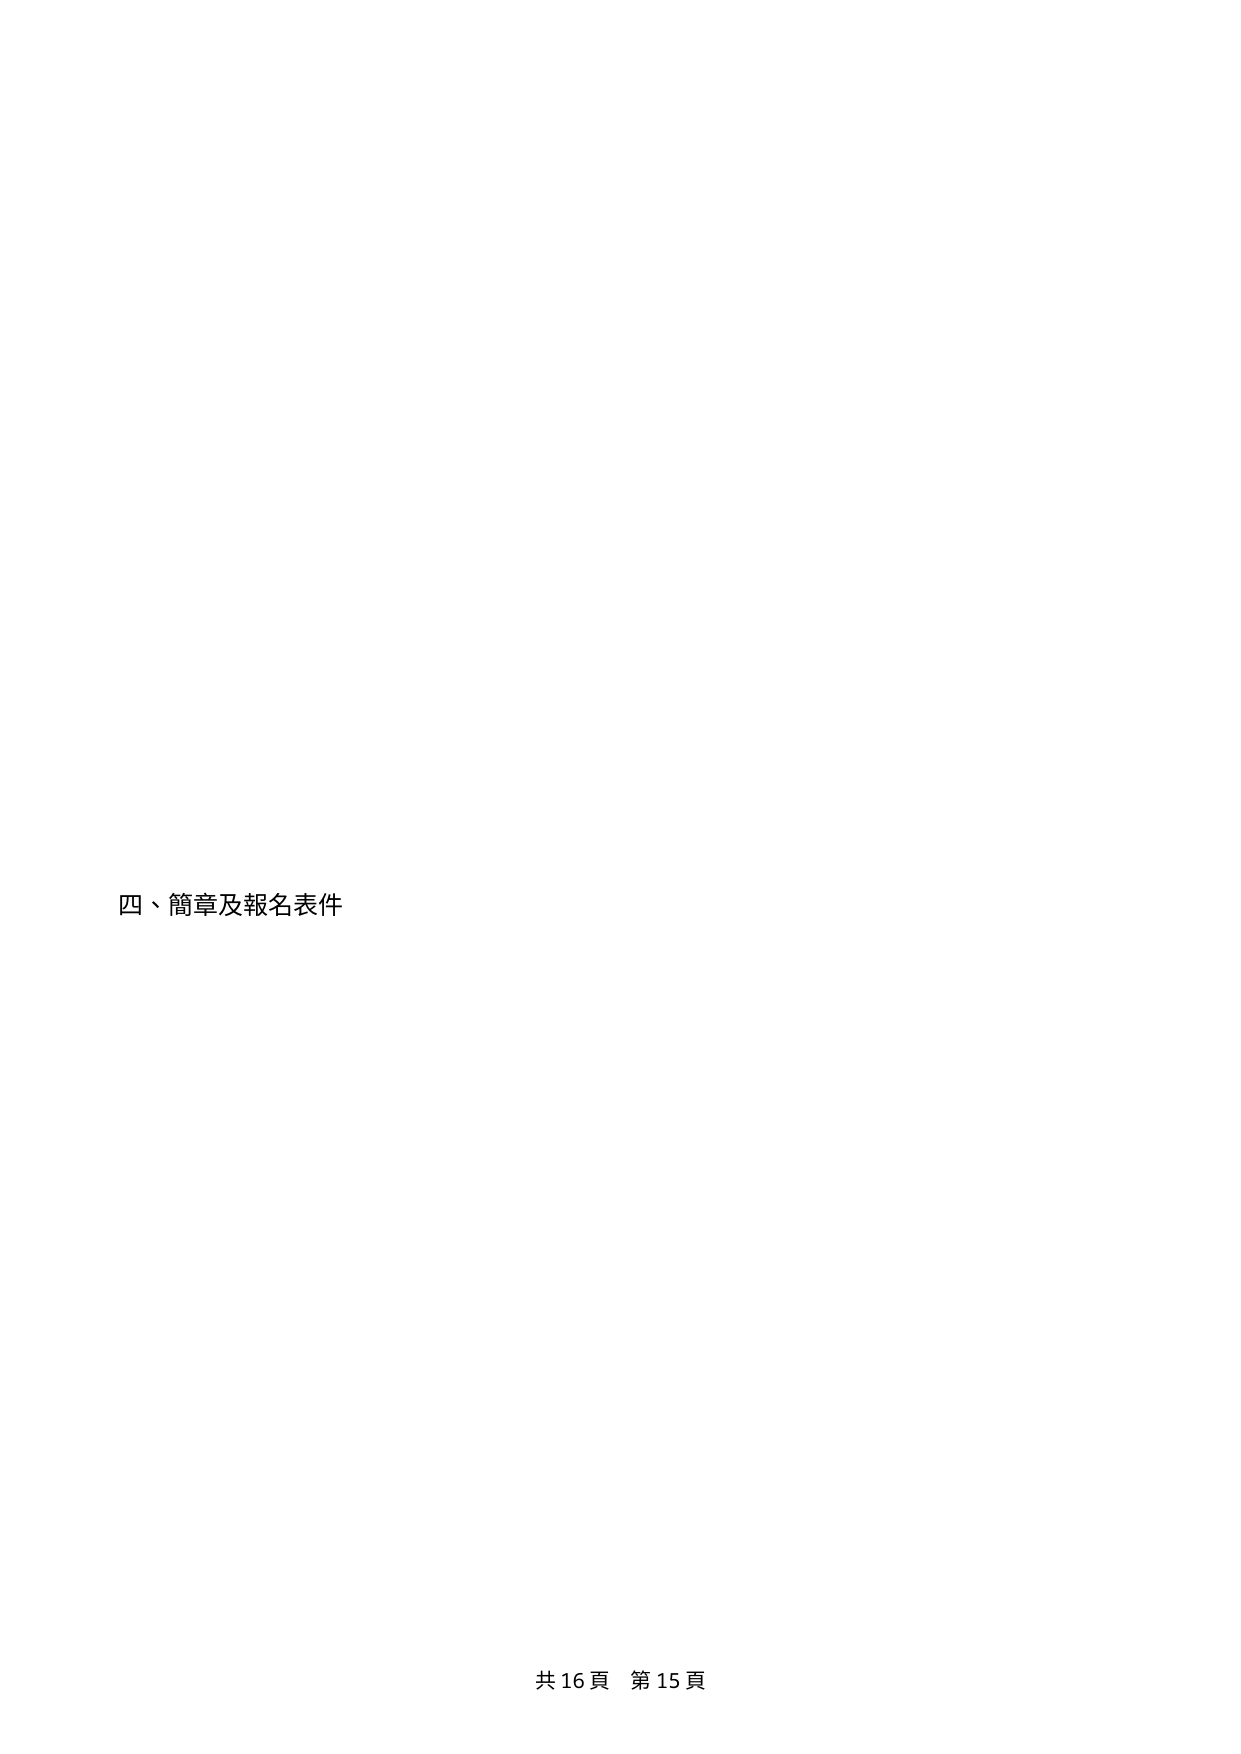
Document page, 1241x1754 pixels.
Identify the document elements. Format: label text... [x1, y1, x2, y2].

text 四、簡章及報名表件 115年6月24日(星期三)至115年7月8日(星期三)止，逕至本校網站（網址：http://www.ccps.tc.edu.tw/eweb/ew1）、臺中市政府教育局網站（http://www.tc.edu.tw/）下載。本次甄選簡章為一次公告分次招考，倘前次招考甄選未通過或無人報名或甄選未足額，續辦下階段招考。如缺額補滿，則不再進行下階段招考。各階段甄選結果相關事宜，皆公告於本校及臺中市政府教育局網站。 [118, 862, 1137, 924]
